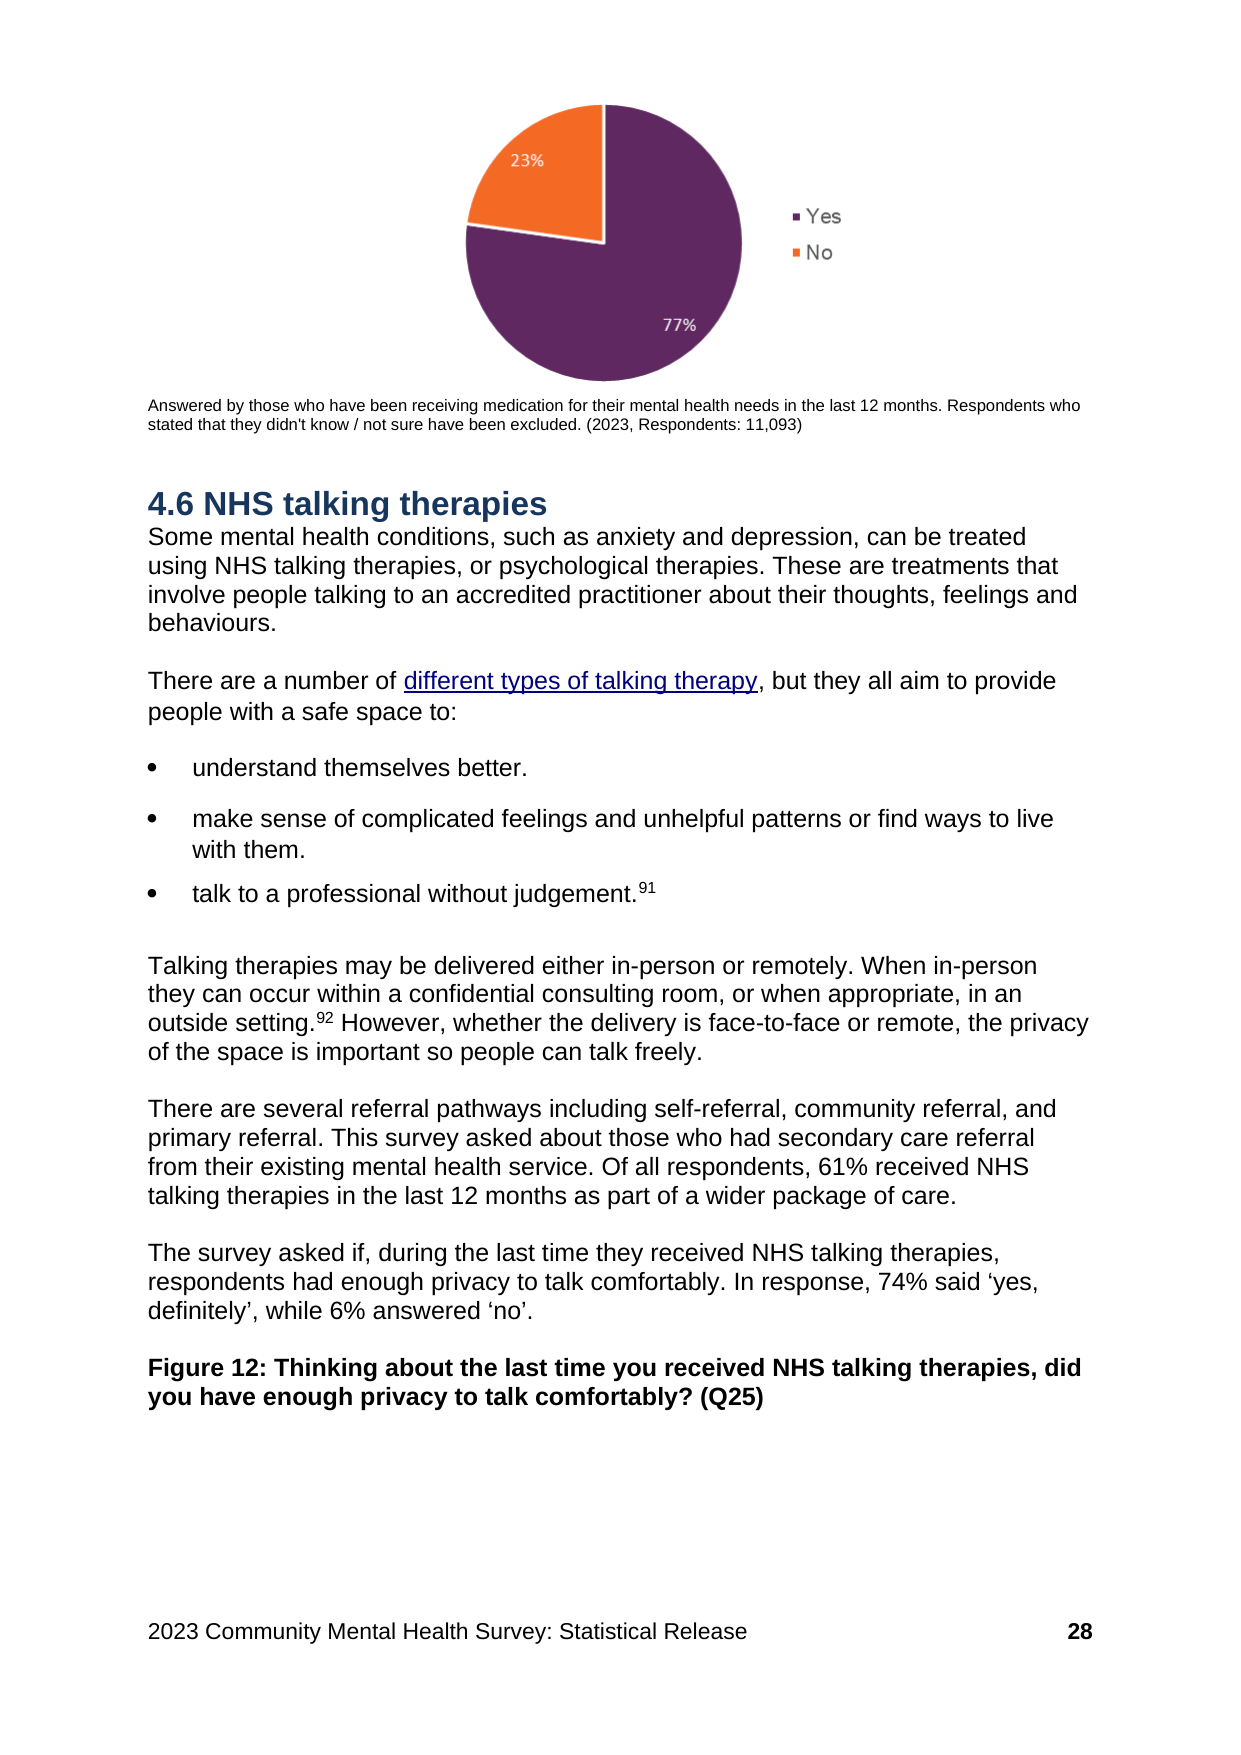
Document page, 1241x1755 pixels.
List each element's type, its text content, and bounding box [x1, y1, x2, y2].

text There are several referral pathways including self-referral, community referral, and primary referral. This survey asked about those who had secondary care referral from their existing mental health service. Of all respondents, 61% received NHS talking therapies in the last 12 months as part of a wider package of care. [148, 1094, 1093, 1209]
list make sense of complicated feelings and unhelpful patterns or find ways to live with them. [148, 804, 1093, 864]
text Talking therapies may be delivered either in-person or remotely. When in-person they can occur within a confidential consulting room, or when appropriate, in an outside setting. However, whether the delivery is face-to-face or remote, the privacy of the space is important so people can talk freely. [148, 951, 1093, 1066]
subtitle 4.6 NHS talking therapies [148, 484, 1093, 522]
list understand themselves better. [148, 753, 1093, 782]
text Answered by those who have been receiving medication for their mental health needs in the last 12 months. Respondents who stated that they didn't know / not sure have been excluded. (2023, Respondents: 11,093) [148, 396, 1093, 434]
text There are a number of different types of talking therapy, but they all aim to provide people with a safe space to: [148, 666, 1093, 726]
list talk to a professional without judgement. [148, 878, 1093, 907]
text Some mental health conditions, such as anxiety and depression, can be treated using NHS talking therapies, or psychological therapies. These are treatments that involve people talking to an accredited practitioner about their thoughts, feelings and behaviours. [148, 522, 1093, 638]
text The survey asked if, during the last time they received NHS talking therapies, respondents had enough privacy to talk comfortably. In response, 74% said ‘yes, definitely’, while 6% answered ‘no’. [148, 1238, 1093, 1324]
text Figure 12: Thinking about the last time you received NHS talking therapies, did you have enough privacy to talk comfortably? (Q25) [148, 1353, 1093, 1411]
